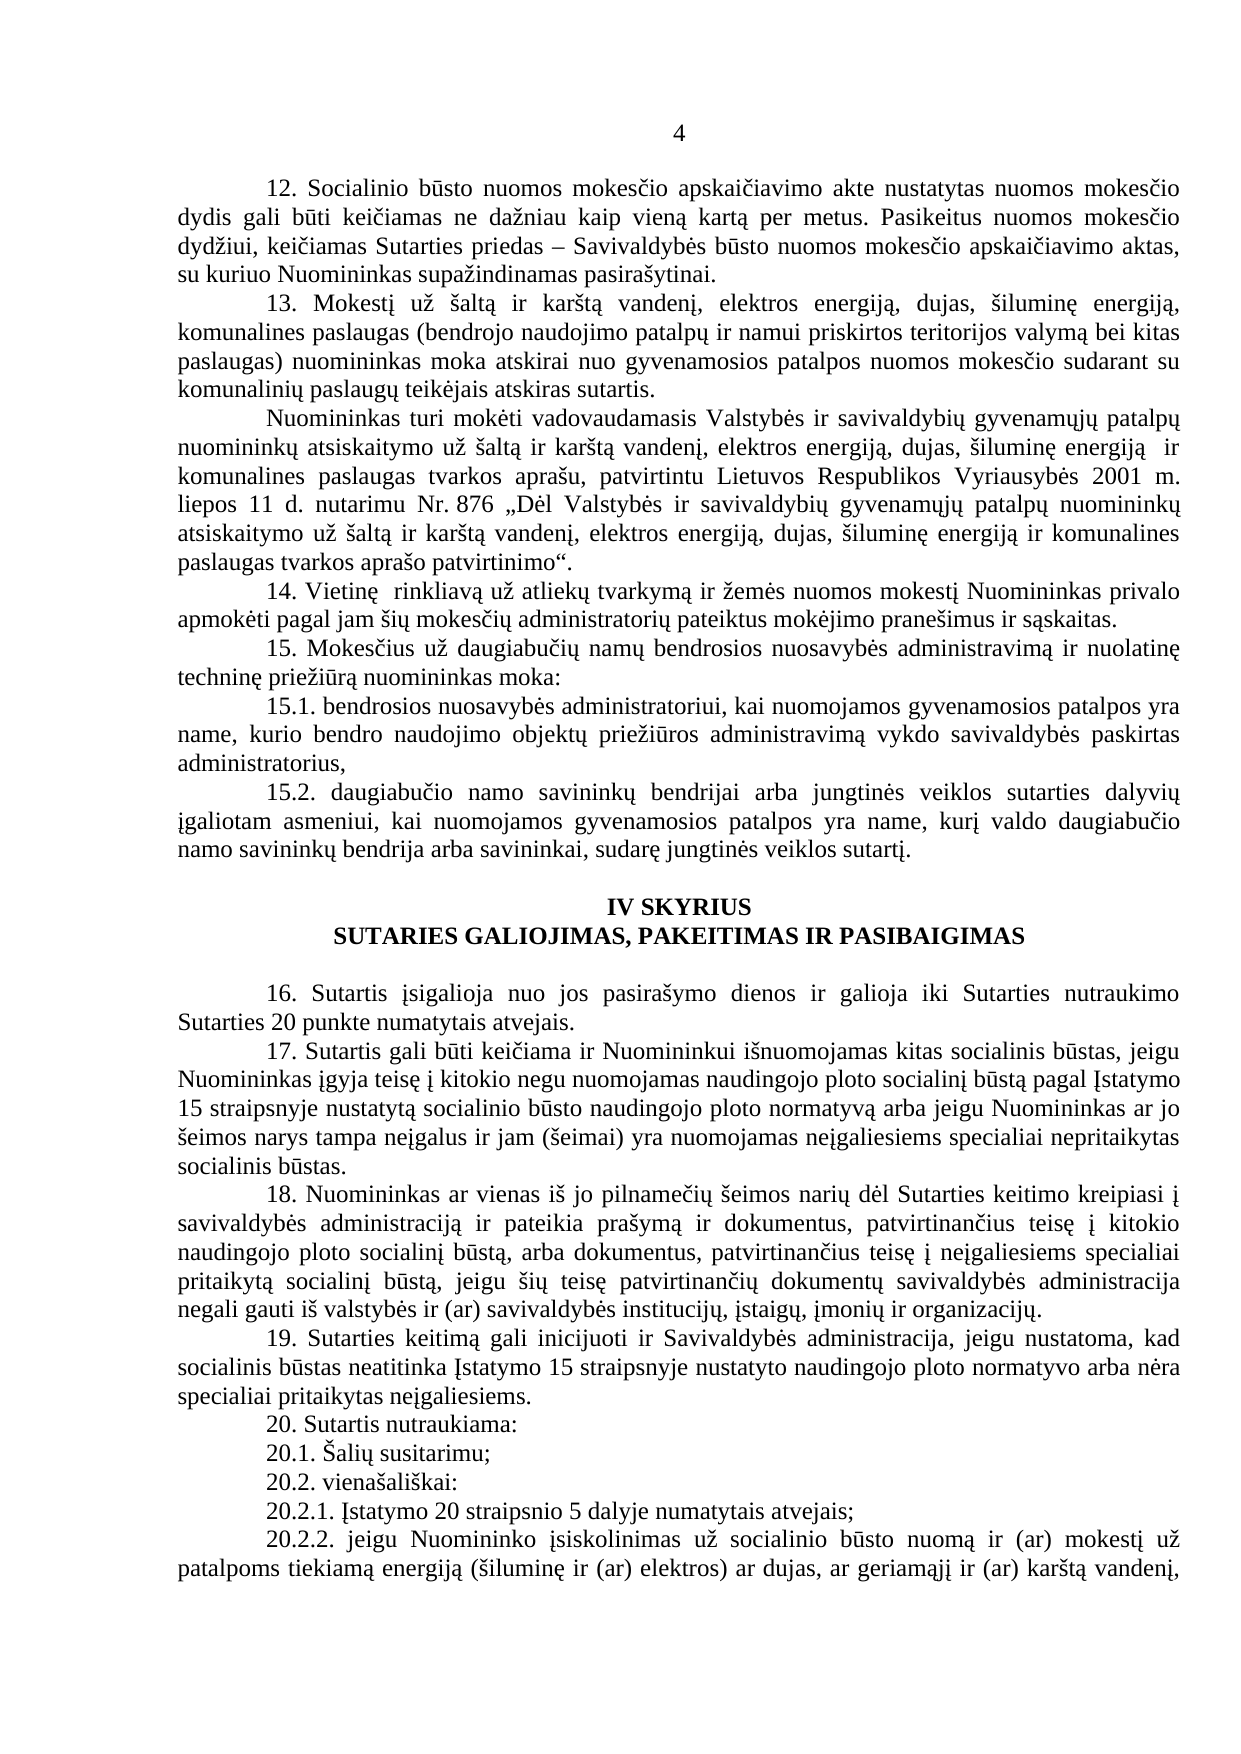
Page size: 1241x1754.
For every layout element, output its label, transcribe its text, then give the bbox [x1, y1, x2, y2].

text 13. Mokestį už šaltą ir karštą vandenį, elektros energiją, dujas, šiluminę energiją, komunalines paslaugas (bendrojo naudojimo patalpų ir namui priskirtos teritorijos valymą bei kitas paslaugas) nuomininkas moka atskirai nuo gyvenamosios patalpos nuomos mokesčio sudarant su komunalinių paslaugų teikėjais atskiras sutartis. [177, 288, 1181, 403]
text 20.2. vienašališkai: [177, 1467, 1181, 1496]
text 20. Sutartis nutraukiama: [177, 1409, 1181, 1438]
text 12. Socialinio būsto nuomos mokesčio apskaičiavimo akte nustatytas nuomos mokesčio dydis gali būti keičiamas ne dažniau kaip vieną kartą per metus. Pasikeitus nuomos mokesčio dydžiui, keičiamas Sutarties priedas – Savivaldybės būsto nuomos mokesčio apskaičiavimo aktas, su kuriuo Nuomininkas supažindinamas pasirašytinai. [177, 173, 1181, 288]
text IV SKYRIUS [177, 892, 1181, 921]
text 19. Sutarties keitimą gali inicijuoti ir Savivaldybės administracija, jeigu nustatoma, kad socialinis būstas neatitinka Įstatymo 15 straipsnyje nustatyto naudingojo ploto normatyvo arba nėra specialiai pritaikytas neįgaliesiems. [177, 1323, 1181, 1409]
text 15.2. daugiabučio namo savininkų bendrijai arba jungtinės veiklos sutarties dalyvių įgaliotam asmeniui, kai nuomojamos gyvenamosios patalpos yra name, kurį valdo daugiabučio namo savininkų bendrija arba savininkai, sudarę jungtinės veiklos sutartį. [177, 777, 1181, 863]
text 20.2.1. Įstatymo 20 straipsnio 5 dalyje numatytais atvejais; [177, 1496, 1181, 1524]
text 20.1. Šalių susitarimu; [177, 1438, 1181, 1467]
text 17. Sutartis gali būti keičiama ir Nuomininkui išnuomojamas kitas socialinis būstas, jeigu Nuomininkas įgyja teisę į kitokio negu nuomojamas naudingojo ploto socialinį būstą pagal Įstatymo 15 straipsnyje nustatytą socialinio būsto naudingojo ploto normatyvą arba jeigu Nuomininkas ar jo šeimos narys tampa neįgalus ir jam (šeimai) yra nuomojamas neįgaliesiems specialiai nepritaikytas socialinis būstas. [177, 1036, 1181, 1179]
text 15. Mokesčius už daugiabučių namų bendrosios nuosavybės administravimą ir nuolatinę techninę priežiūrą nuomininkas moka: [177, 633, 1181, 691]
text 18. Nuomininkas ar vienas iš jo pilnamečių šeimos narių dėl Sutarties keitimo kreipiasi į savivaldybės administraciją ir pateikia prašymą ir dokumentus, patvirtinančius teisę į kitokio naudingojo ploto socialinį būstą, arba dokumentus, patvirtinančius teisę į neįgaliesiems specialiai pritaikytą socialinį būstą, jeigu šių teisę patvirtinančių dokumentų savivaldybės administracija negali gauti iš valstybės ir (ar) savivaldybės institucijų, įstaigų, įmonių ir organizacijų. [177, 1179, 1181, 1323]
text 14. Vietinę rinkliavą už atliekų tvarkymą ir žemės nuomos mokestį Nuomininkas privalo apmokėti pagal jam šių mokesčių administratorių pateiktus mokėjimo pranešimus ir sąskaitas. [177, 576, 1181, 633]
text 15.1. bendrosios nuosavybės administratoriui, kai nuomojamos gyvenamosios patalpos yra name, kurio bendro naudojimo objektų priežiūros administravimą vykdo savivaldybės paskirtas administratorius, [177, 691, 1181, 777]
text SUTARIES GALIOJIMAS, PAKEITIMAS IR PASIBAIGIMAS [177, 921, 1181, 949]
text Nuomininkas turi mokėti vadovaudamasis Valstybės ir savivaldybių gyvenamųjų patalpų nuomininkų atsiskaitymo už šaltą ir karštą vandenį, elektros energiją, dujas, šiluminę energiją ir komunalines paslaugas tvarkos aprašu, patvirtintu Lietuvos Respublikos Vyriausybės 2001 m. liepos 11 d. nutarimu Nr. 876 „Dėl Valstybės ir savivaldybių gyvenamųjų patalpų nuomininkų atsiskaitymo už šaltą ir karštą vandenį, elektros energiją, dujas, šiluminę energiją ir komunalines paslaugas tvarkos aprašo patvirtinimo“. [177, 403, 1181, 576]
text 20.2.2. jeigu Nuomininko įsiskolinimas už socialinio būsto nuomą ir (ar) mokestį už patalpoms tiekiamą energiją (šiluminę ir (ar) elektros) ar dujas, ar geriamąjį ir (ar) karštą vandenį, [177, 1524, 1181, 1582]
text 16. Sutartis įsigalioja nuo jos pasirašymo dienos ir galioja iki Sutarties nutraukimo Sutarties 20 punkte numatytais atvejais. [177, 978, 1181, 1036]
